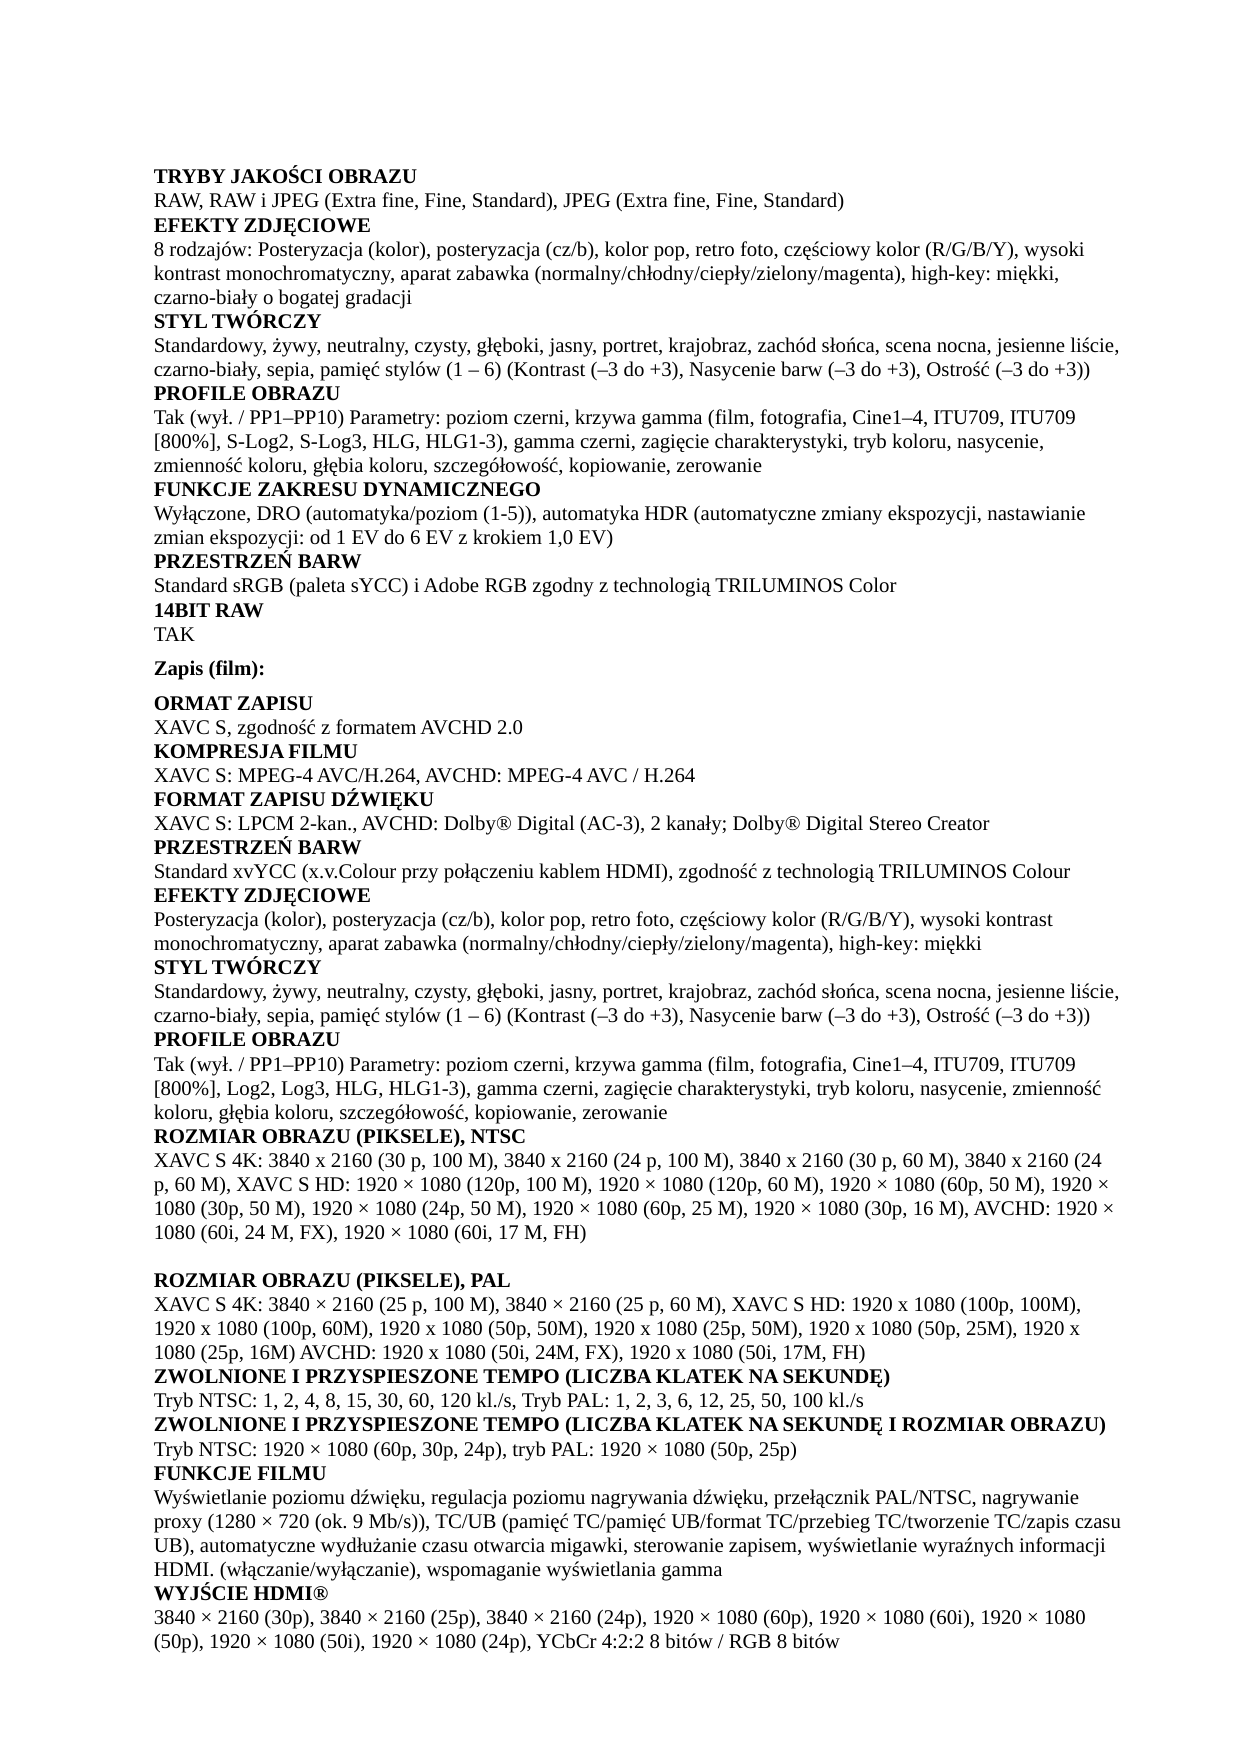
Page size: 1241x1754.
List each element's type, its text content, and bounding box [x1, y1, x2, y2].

text TRYBY JAKOŚCI OBRAZU RAW, RAW i JPEG (Extra fine, Fine, Standard), JPEG (Extra fine, Fine, Standard) EFEKTY ZDJĘCIOWE 8 rodzajów: Posteryzacja (kolor), posteryzacja (cz/b), kolor pop, retro foto, częściowy kolor (R/G/B/Y), wysoki kontrast monochromatyczny, aparat zabawka (normalny/chłodny/ciepły/zielony/magenta), high-key: miękki, czarno-biały o bogatej gradacji STYL TWÓRCZY Standardowy, żywy, neutralny, czysty, głęboki, jasny, portret, krajobraz, zachód słońca, scena nocna, jesienne liście, czarno-biały, sepia, pamięć stylów (1 – 6) (Kontrast (–3 do +3), Nasycenie barw (–3 do +3), Ostrość (–3 do +3)) PROFILE OBRAZU Tak (wył. / PP1–PP10) Parametry: poziom czerni, krzywa gamma (film, fotografia, Cine1–4, ITU709, ITU709 [800%], S-Log2, S-Log3, HLG, HLG1-3), gamma czerni, zagięcie charakterystyki, tryb koloru, nasycenie, zmienność koloru, głębia koloru, szczegółowość, kopiowanie, zerowanie FUNKCJE ZAKRESU DYNAMICZNEGO Wyłączone, DRO (automatyka/poziom (1-5)), automatyka HDR (automatyczne zmiany ekspozycji, nastawianie zmian ekspozycji: od 1 EV do 6 EV z krokiem 1,0 EV) PRZESTRZEŃ BARW Standard sRGB (paleta sYCC) i Adobe RGB zgodny z technologią TRILUMINOS Color 14BIT RAW TAK [153, 164, 1122, 646]
text ORMAT ZAPISU XAVC S, zgodność z formatem AVCHD 2.0 KOMPRESJA FILMU XAVC S: MPEG-4 AVC/H.264, AVCHD: MPEG-4 AVC / H.264 FORMAT ZAPISU DŹWIĘKU XAVC S: LPCM 2-kan., AVCHD: Dolby® Digital (AC-3), 2 kanały; Dolby® Digital Stereo Creator PRZESTRZEŃ BARW Standard xvYCC (x.v.Colour przy połączeniu kablem HDMI), zgodność z technologią TRILUMINOS Colour EFEKTY ZDJĘCIOWE Posteryzacja (kolor), posteryzacja (cz/b), kolor pop, retro foto, częściowy kolor (R/G/B/Y), wysoki kontrast monochromatyczny, aparat zabawka (normalny/chłodny/ciepły/zielony/magenta), high-key: miękki STYL TWÓRCZY Standardowy, żywy, neutralny, czysty, głęboki, jasny, portret, krajobraz, zachód słońca, scena nocna, jesienne liście, czarno-biały, sepia, pamięć stylów (1 – 6) (Kontrast (–3 do +3), Nasycenie barw (–3 do +3), Ostrość (–3 do +3)) PROFILE OBRAZU Tak (wył. / PP1–PP10) Parametry: poziom czerni, krzywa gamma (film, fotografia, Cine1–4, ITU709, ITU709 [800%], Log2, Log3, HLG, HLG1-3), gamma czerni, zagięcie charakterystyki, tryb koloru, nasycenie, zmienność koloru, głębia koloru, szczegółowość, kopiowanie, zerowanie ROZMIAR OBRAZU (PIKSELE), NTSC XAVC S 4K: 3840 x 2160 (30 p, 100 M), 3840 x 2160 (24 p, 100 M), 3840 x 2160 (30 p, 60 M), 3840 x 2160 (24 p, 60 M), XAVC S HD: 1920 × 1080 (120p, 100 M), 1920 × 1080 (120p, 60 M), 1920 × 1080 (60p, 50 M), 1920 × 1080 (30p, 50 M), 1920 × 1080 (24p, 50 M), 1920 × 1080 (60p, 25 M), 1920 × 1080 (30p, 16 M), AVCHD: 1920 × 1080 (60i, 24 M, FX), 1920 × 1080 (60i, 17 M, FH) ROZMIAR OBRAZU (PIKSELE), PAL XAVC S 4K: 3840 × 2160 (25 p, 100 M), 3840 × 2160 (25 p, 60 M), XAVC S HD: 1920 x 1080 (100p, 100M), 1920 x 1080 (100p, 60M), 1920 x 1080 (50p, 50M), 1920 x 1080 (25p, 50M), 1920 x 1080 (50p, 25M), 1920 x 1080 (25p, 16M) AVCHD: 1920 x 1080 (50i, 24M, FX), 1920 x 1080 (50i, 17M, FH) ZWOLNIONE I PRZYSPIESZONE TEMPO (LICZBA KLATEK NA SEKUNDĘ) Tryb NTSC: 1, 2, 4, 8, 15, 30, 60, 120 kl./s, Tryb PAL: 1, 2, 3, 6, 12, 25, 50, 100 kl./s ZWOLNIONE I PRZYSPIESZONE TEMPO (LICZBA KLATEK NA SEKUNDĘ I ROZMIAR OBRAZU) Tryb NTSC: 1920 × 1080 (60p, 30p, 24p), tryb PAL: 1920 × 1080 (50p, 25p) FUNKCJE FILMU Wyświetlanie poziomu dźwięku, regulacja poziomu nagrywania dźwięku, przełącznik PAL/NTSC, nagrywanie proxy (1280 × 720 (ok. 9 Mb/s)), TC/UB (pamięć TC/pamięć UB/format TC/przebieg TC/tworzenie TC/zapis czasu UB), automatyczne wydłużanie czasu otwarcia migawki, sterowanie zapisem, wyświetlanie wyraźnych informacji HDMI. (włączanie/wyłączanie), wspomaganie wyświetlania gamma WYJŚCIE HDMI® 3840 × 2160 (30p), 3840 × 2160 (25p), 3840 × 2160 (24p), 1920 × 1080 (60p), 1920 × 1080 (60i), 1920 × 1080 (50p), 1920 × 1080 (50i), 1920 × 1080 (24p), YCbCr 4:2:2 8 bitów / RGB 8 bitów [153, 691, 1122, 1653]
subtitle Zapis (film): [153, 656, 1122, 680]
